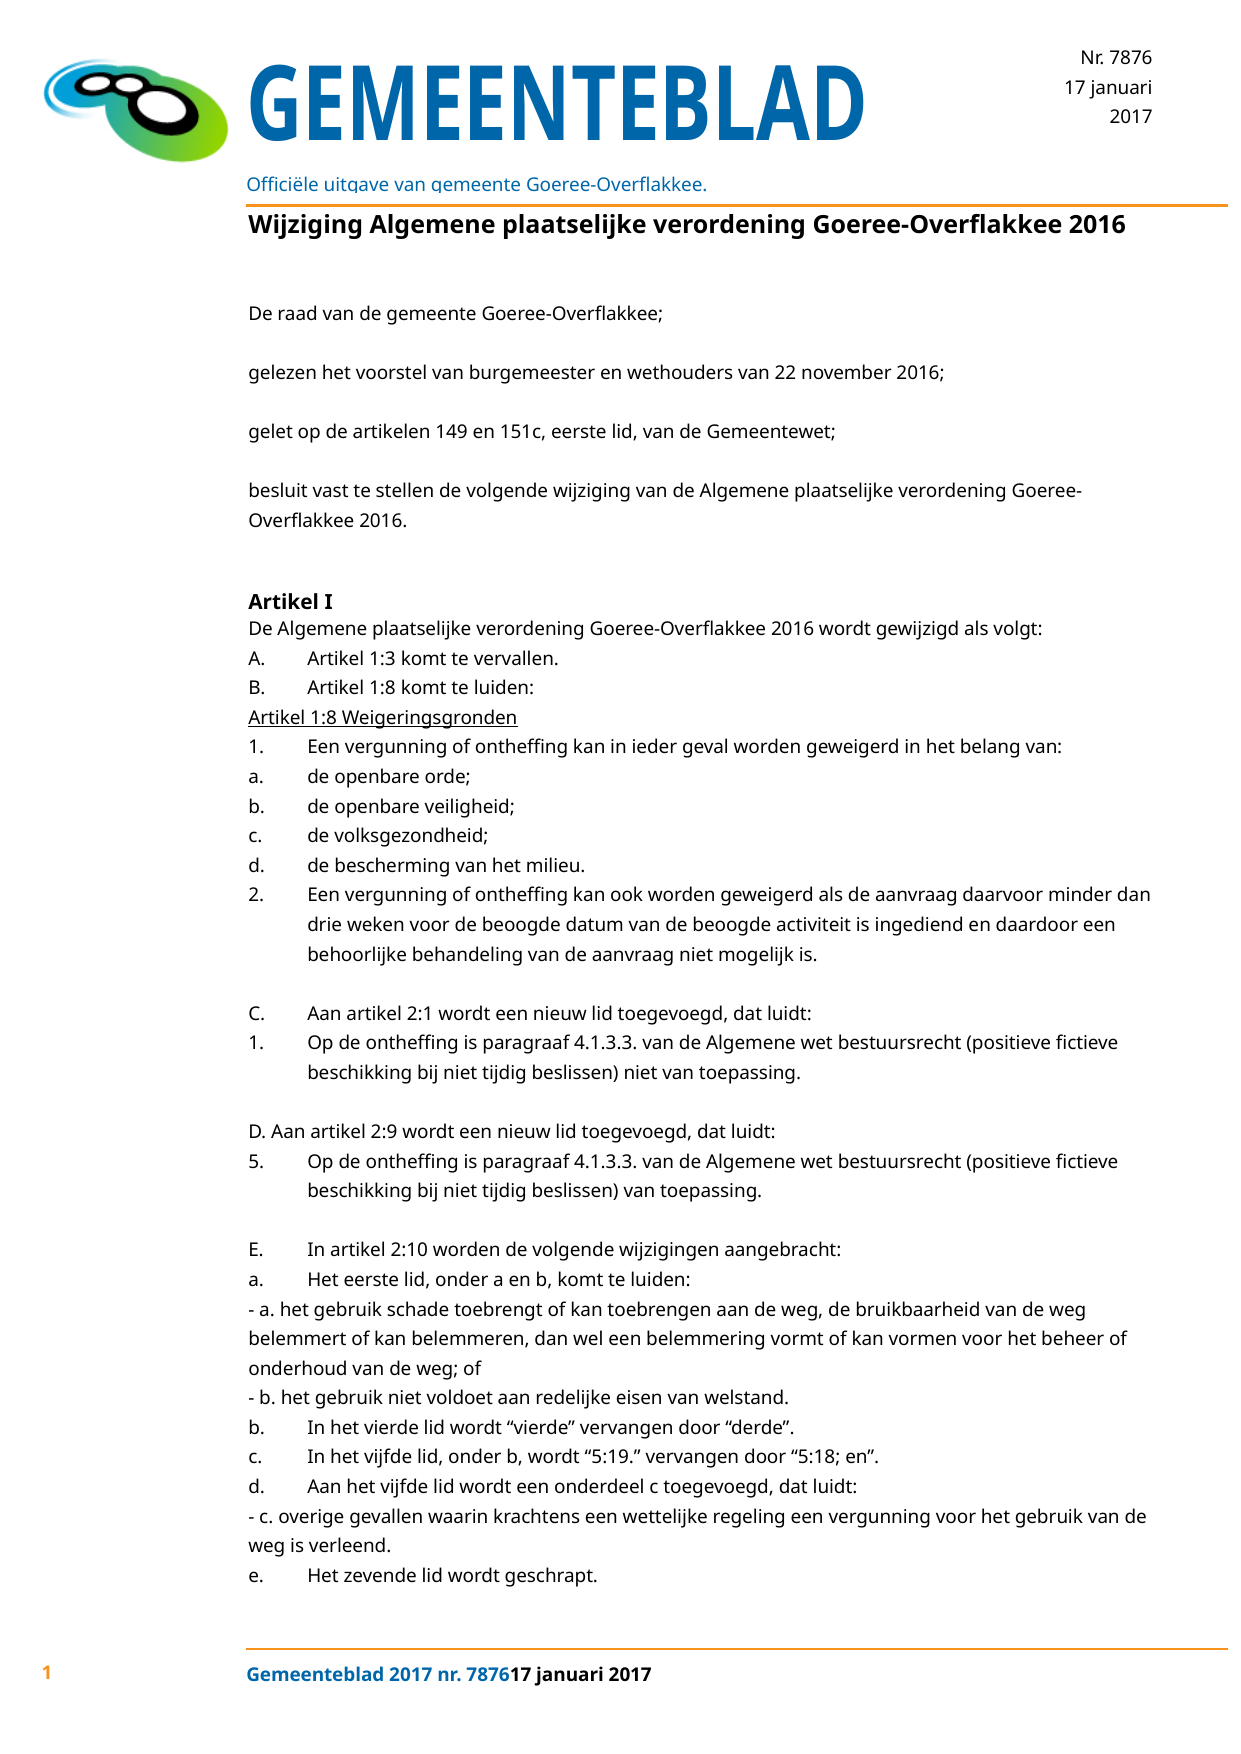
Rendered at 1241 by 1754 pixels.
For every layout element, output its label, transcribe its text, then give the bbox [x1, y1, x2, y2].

picture [41, 47, 231, 172]
text D. Aan artikel 2:9 wordt een nieuw lid toegevoegd, dat luidt: [248, 1118, 1152, 1144]
text Artikel I [248, 587, 1152, 615]
list de volksgezondheid; [248, 822, 1152, 848]
text Wijziging Algemene plaatselijke verordening Goeree-Overflakkee 2016 [248, 207, 1152, 241]
text besluit vast te stellen de volgende wijziging van de Algemene plaatselijke verordening Goeree-Overflakkee 2016. [248, 477, 1152, 533]
list In het vierde lid wordt “vierde” vervangen door “derde”. [248, 1414, 1152, 1440]
text De Algemene plaatselijke verordening Goeree-Overflakkee 2016 wordt gewijzigd als volgt: [248, 615, 1152, 641]
list Een vergunning of ontheffing kan ook worden geweigerd als de aanvraag daarvoor minder dan drie weken voor de beoogde datum van de beoogde activiteit is ingediend en daardoor een behoorlijke behandeling van de aanvraag niet mogelijk is. [248, 882, 1152, 967]
text gelet op de artikelen 149 en 151c, eerste lid, van de Gemeentewet; [248, 418, 1152, 444]
list Aan artikel 2:1 wordt een nieuw lid toegevoegd, dat luidt: [248, 1000, 1152, 1026]
list Het zevende lid wordt geschrapt. [248, 1562, 1152, 1588]
list de openbare veiligheid; [248, 793, 1152, 819]
text De raad van de gemeente Goeree-Overflakkee; [248, 300, 1152, 326]
list de bescherming van het milieu. [248, 852, 1152, 878]
list Op de ontheffing is paragraaf 4.1.3.3. van de Algemene wet bestuursrecht (positieve fictieve beschikking bij niet tijdig beslissen) niet van toepassing. [248, 1029, 1152, 1085]
text gelezen het voorstel van burgemeester en wethouders van 22 november 2016; [248, 359, 1152, 385]
list Artikel 1:8 komt te luiden: [248, 674, 1152, 700]
list Aan het vijfde lid wordt een onderdeel c toegevoegd, dat luidt: [248, 1473, 1152, 1499]
list Een vergunning of ontheffing kan in ieder geval worden geweigerd in het belang van: [248, 734, 1152, 759]
text - a. het gebruik schade toebrengt of kan toebrengen aan de weg, de bruikbaarheid van de weg belemmert of kan belemmeren, dan wel een belemmering vormt of kan vormen voor het beheer of onderhoud van de weg; of [248, 1296, 1152, 1381]
text - b. het gebruik niet voldoet aan redelijke eisen van welstand. [248, 1384, 1152, 1410]
list Op de ontheffing is paragraaf 4.1.3.3. van de Algemene wet bestuursrecht (positieve fictieve beschikking bij niet tijdig beslissen) van toepassing. [248, 1148, 1152, 1203]
list Artikel 1:3 komt te vervallen. [248, 645, 1152, 671]
list Het eerste lid, onder a en b, komt te luiden: [248, 1266, 1152, 1292]
text Artikel 1:8 Weigeringsgronden [248, 704, 1152, 730]
list In het vijfde lid, onder b, wordt “5:19.” vervangen door “5:18; en”. [248, 1444, 1152, 1469]
list In artikel 2:10 worden de volgende wijzigingen aangebracht: [248, 1237, 1152, 1262]
list de openbare orde; [248, 763, 1152, 789]
text - c. overige gevallen waarin krachtens een wettelijke regeling een vergunning voor het gebruik van de weg is verleend. [248, 1503, 1152, 1558]
